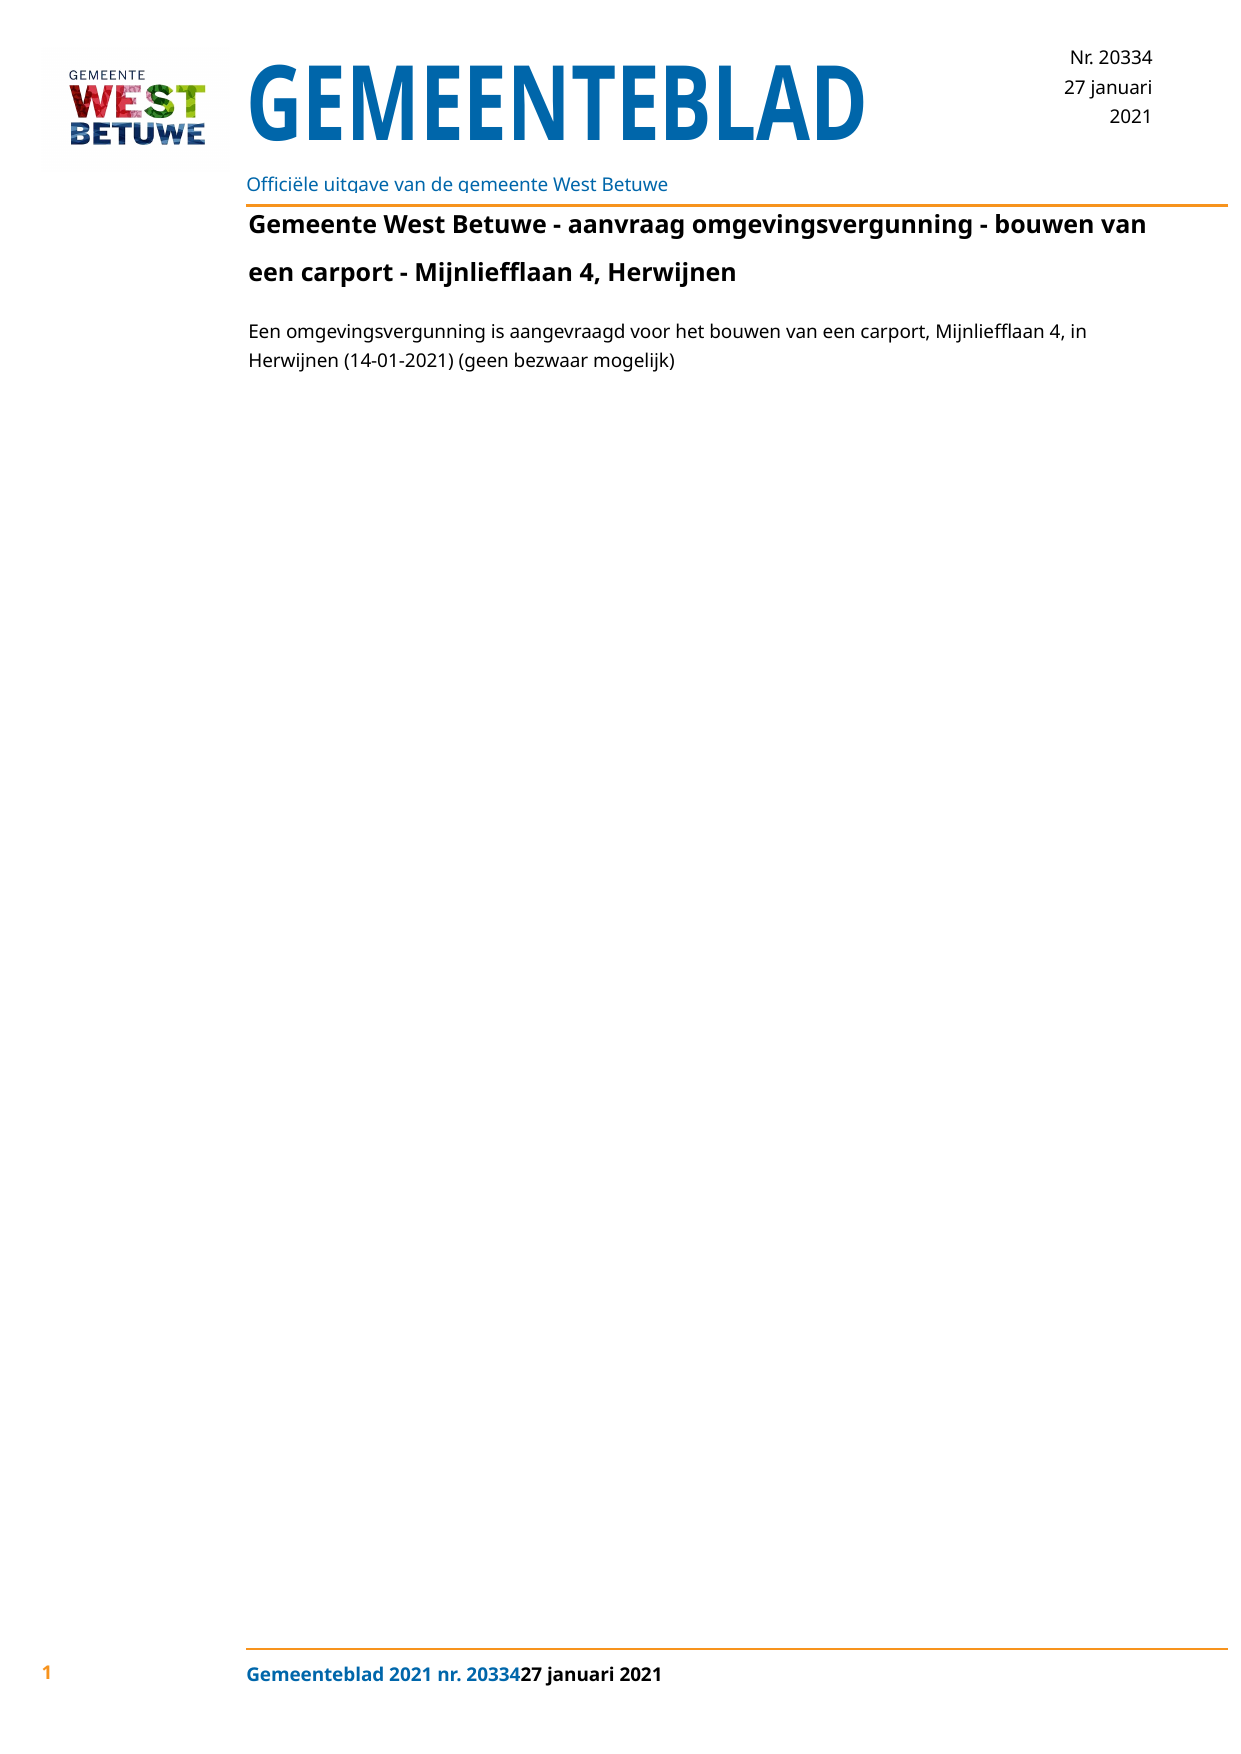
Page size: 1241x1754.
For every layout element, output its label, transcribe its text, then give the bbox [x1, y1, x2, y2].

text Een omgevingsvergunning is aangevraagd voor het bouwen van een carport, Mijnliefflaan 4, in Herwijnen (14-01-2021) (geen bezwaar mogelijk) [248, 318, 1152, 373]
picture [41, 47, 231, 172]
text Gemeente West Betuwe - aanvraag omgevingsvergunning - bouwen van een carport - Mijnliefflaan 4, Herwijnen [248, 207, 1152, 288]
